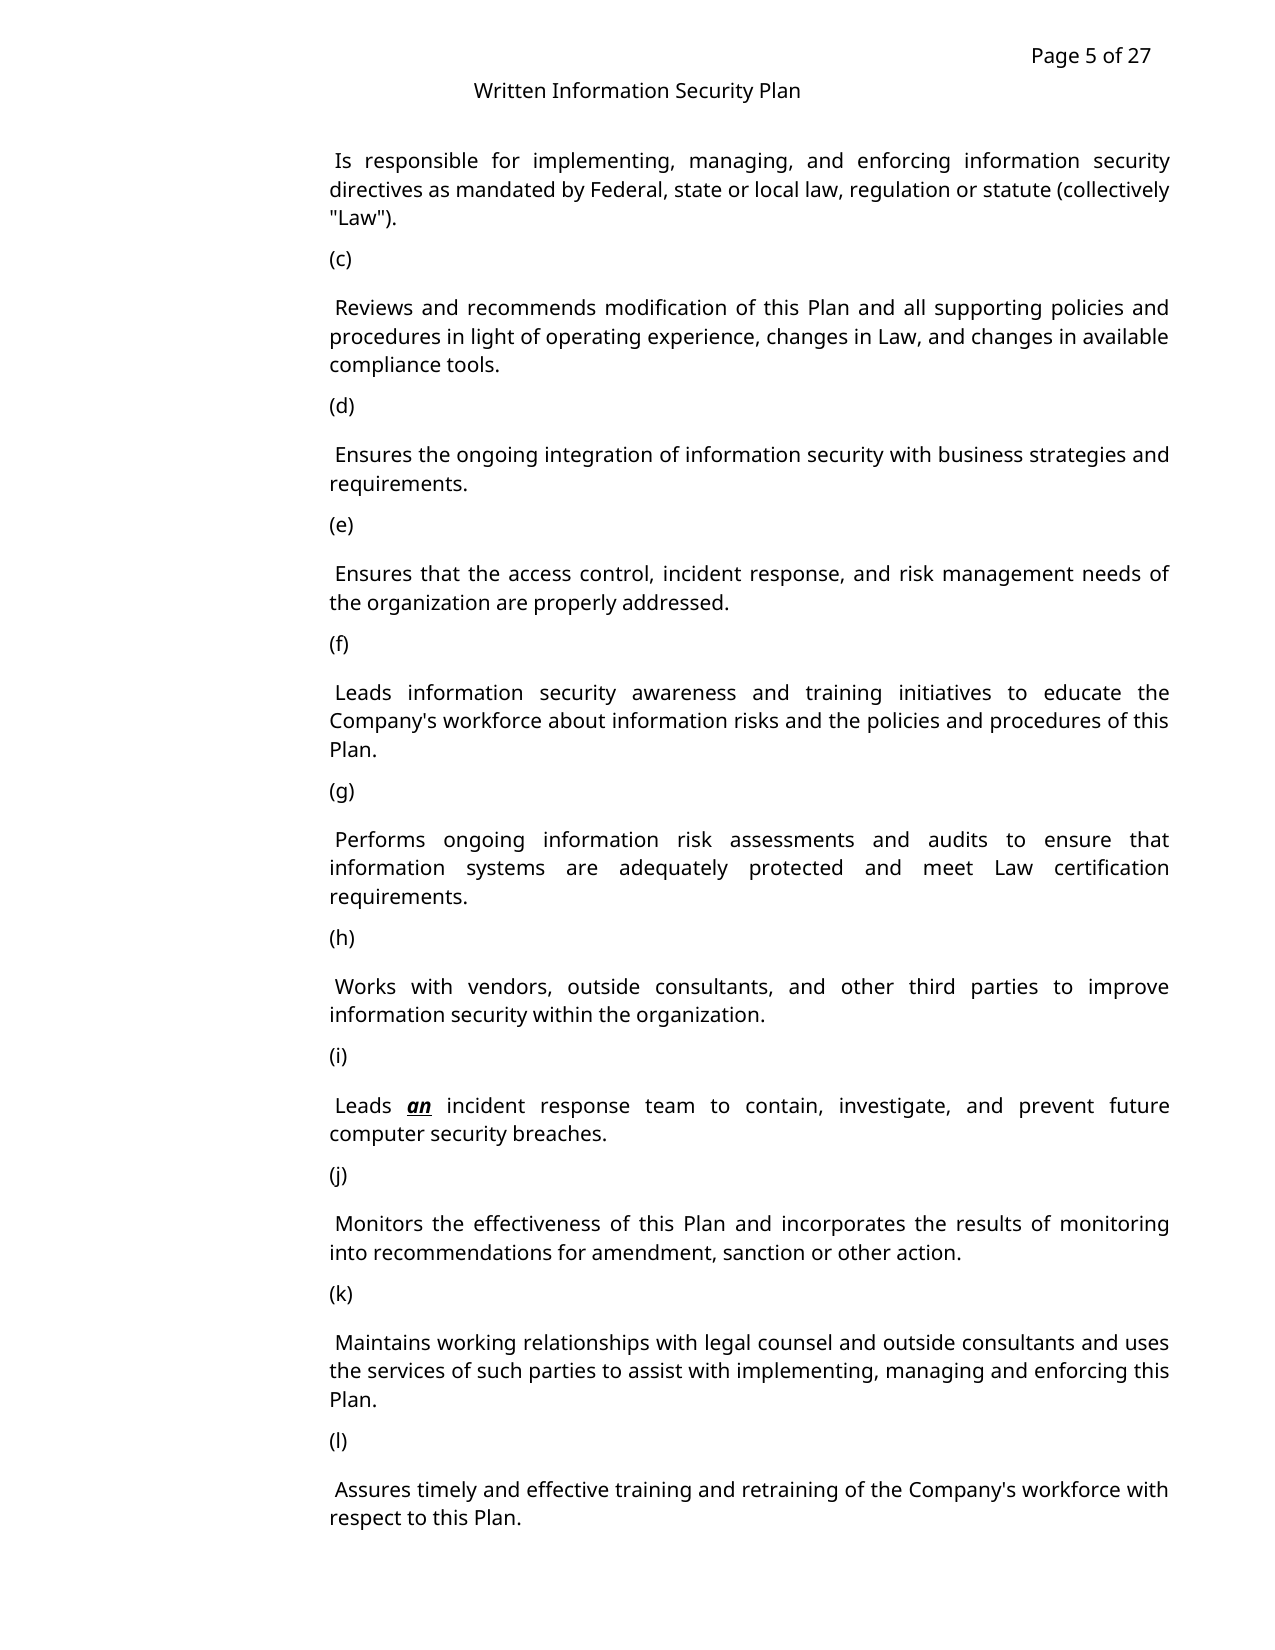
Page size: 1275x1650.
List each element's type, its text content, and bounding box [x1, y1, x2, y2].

text (j) [329, 1160, 1171, 1188]
text Maintains working relationships with legal counsel and outside consultants and uses the services of such parties to assist with implementing, managing and enforcing this Plan. [329, 1328, 1171, 1413]
text (g) [329, 776, 1171, 804]
text (k) [329, 1279, 1171, 1307]
text (e) [329, 510, 1171, 538]
text (h) [329, 923, 1171, 951]
text (i) [329, 1041, 1171, 1070]
text (d) [329, 391, 1171, 420]
text (f) [329, 629, 1171, 657]
text Ensures the ongoing integration of information security with business strategies and requirements. [329, 441, 1171, 497]
text Assures timely and effective training and retraining of the Company's workforce with respect to this Plan. [329, 1475, 1171, 1532]
text Monitors the effectiveness of this Plan and incorporates the results of monitoring into recommendations for amendment, sanction or other action. [329, 1209, 1171, 1266]
text Leads an incident response team to contain, investigate, and prevent future computer security breaches. [329, 1091, 1171, 1148]
text Is responsible for implementing, managing, and enforcing information security directives as mandated by Federal, state or local law, regulation or statute (collectively "Law"). [329, 146, 1171, 232]
text Ensures that the access control, incident response, and risk management needs of the organization are properly addressed. [329, 559, 1171, 616]
text Reviews and recommends modification of this Plan and all supporting policies and procedures in light of operating experience, changes in Law, and changes in available compliance tools. [329, 293, 1171, 379]
text (l) [329, 1426, 1171, 1454]
text Performs ongoing information risk assessments and audits to ensure that information systems are adequately protected and meet Law certification requirements. [329, 825, 1171, 910]
text (c) [329, 244, 1171, 273]
text Works with vendors, outside consultants, and other third parties to improve information security within the organization. [329, 972, 1171, 1029]
text Leads information security awareness and training initiatives to educate the Company's workforce about information risks and the policies and procedures of this Plan. [329, 678, 1171, 763]
